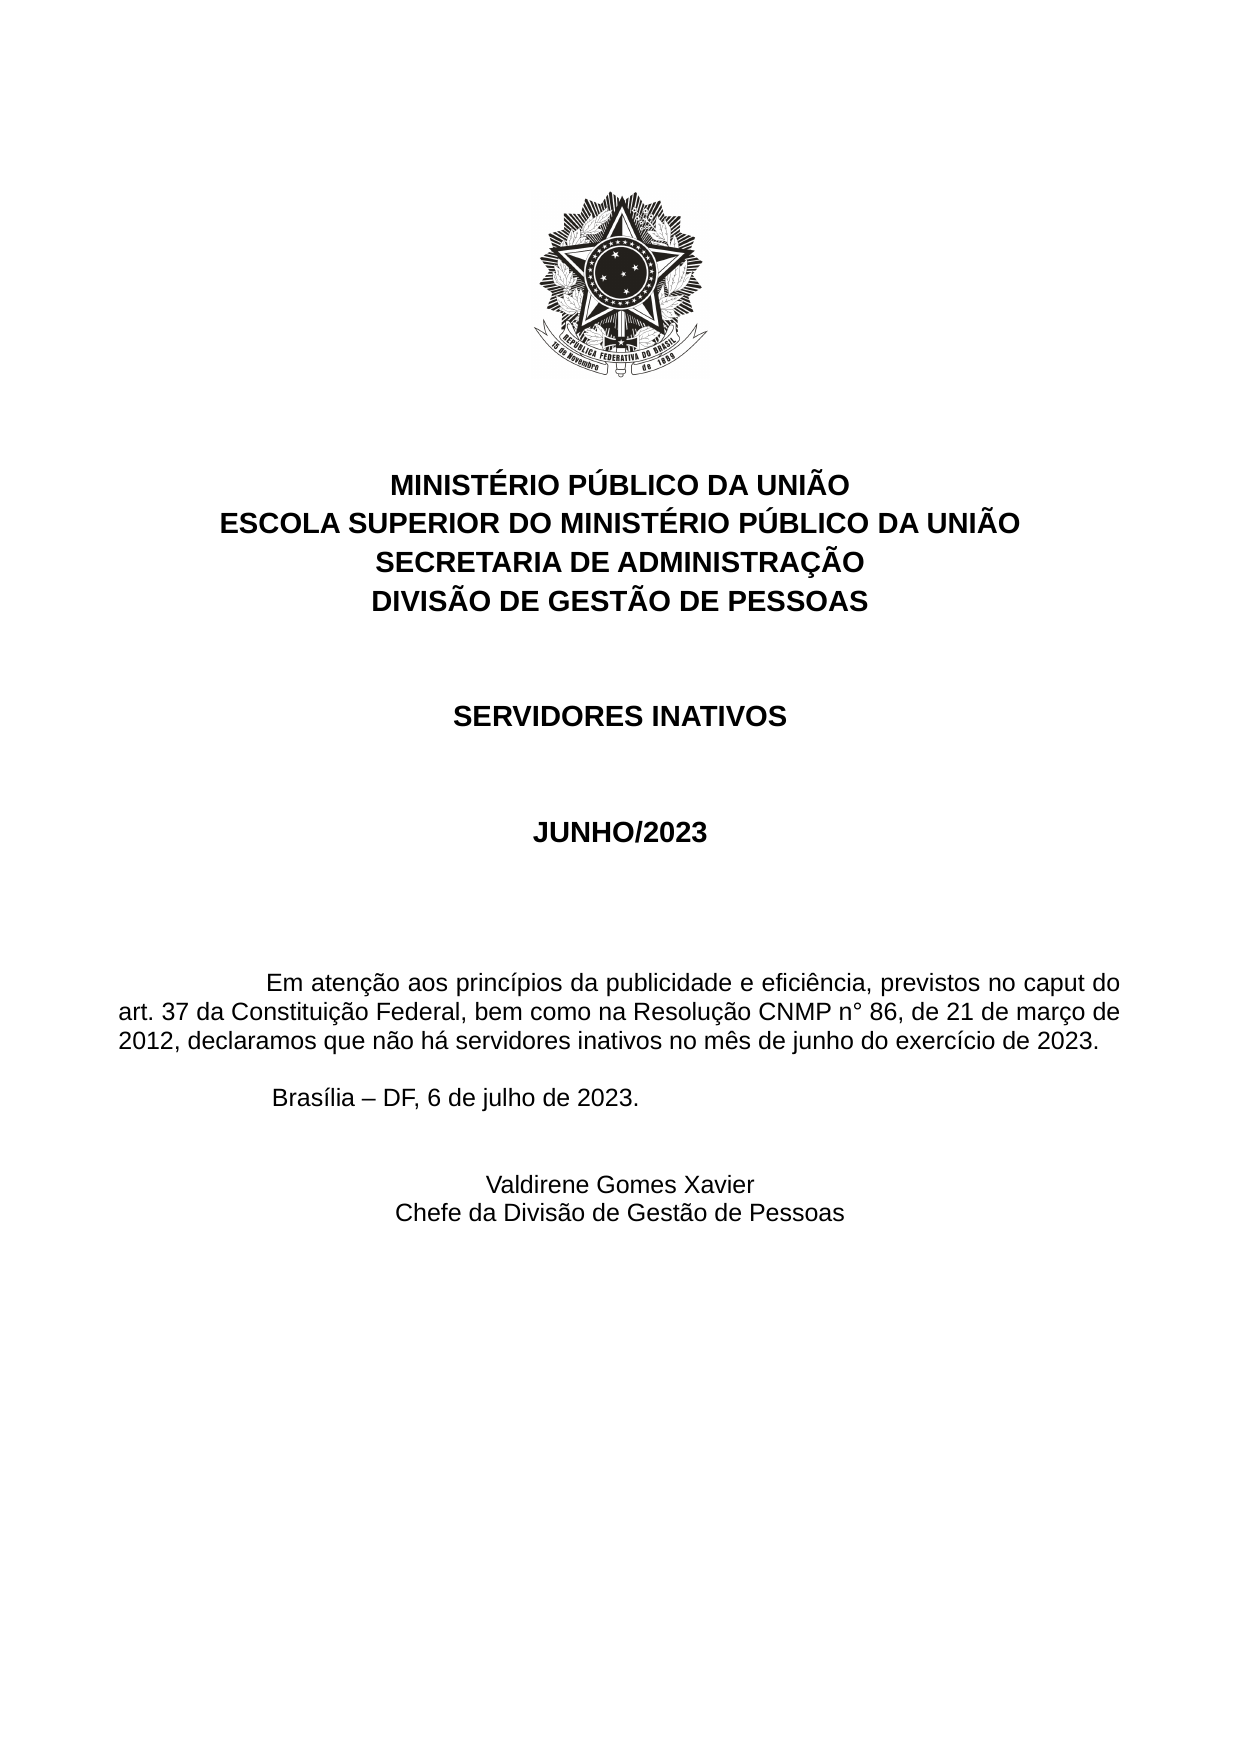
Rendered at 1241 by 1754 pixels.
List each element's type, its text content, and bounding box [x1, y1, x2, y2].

text Brasília – DF, 6 de julho de 2023. [118, 1083, 1122, 1112]
text SECRETARIA DE ADMINISTRAÇÃO [118, 545, 1122, 578]
text DIVISÃO DE GESTÃO DE PESSOAS [118, 583, 1122, 617]
text Valdirene Gomes Xavier [118, 1169, 1122, 1198]
text SERVIDORES INATIVOS [118, 699, 1122, 733]
text ESCOLA SUPERIOR DO MINISTÉRIO PÚBLICO DA UNIÃO [118, 506, 1122, 540]
text Em atenção aos princípios da publicidade e eficiência, previstos no caput do art. 37 da Constituição Federal, bem como na Resolução CNMP n° 86, de 21 de março de 2012, declaramos que não há servidores inativos no mês de junho do exercício de 2023. [118, 968, 1122, 1054]
text MINISTÉRIO PÚBLICO DA UNIÃO [118, 468, 1122, 501]
text JUNHO/2023 [118, 815, 1122, 848]
text Chefe da Divisão de Gestão de Pessoas [118, 1198, 1122, 1227]
picture [530, 190, 710, 379]
